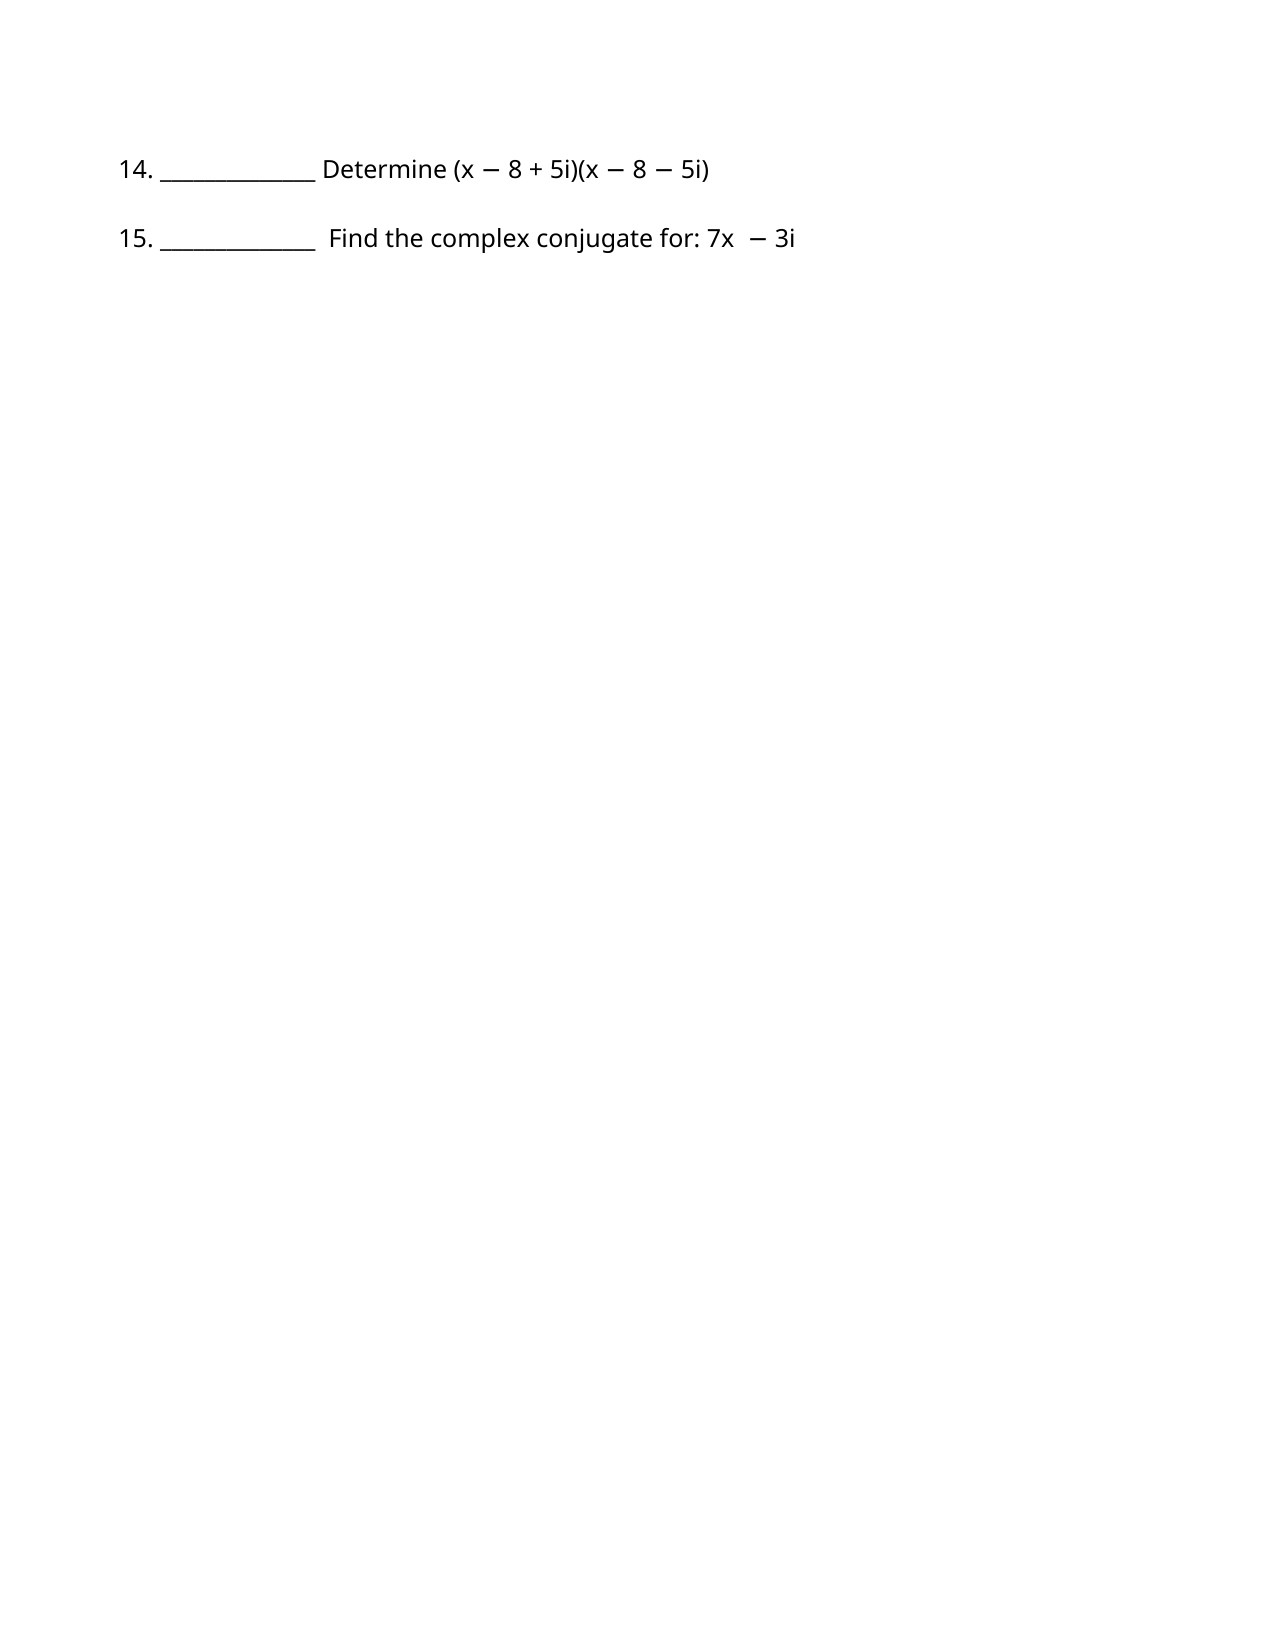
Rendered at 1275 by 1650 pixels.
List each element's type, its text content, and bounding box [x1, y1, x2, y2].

text 14. ______________ Determine (x − 8 + 5i)(x − 8 − 5i) [118, 152, 1157, 186]
text 15. ______________ Find the complex conjugate for: 7x − 3i [118, 220, 1157, 254]
